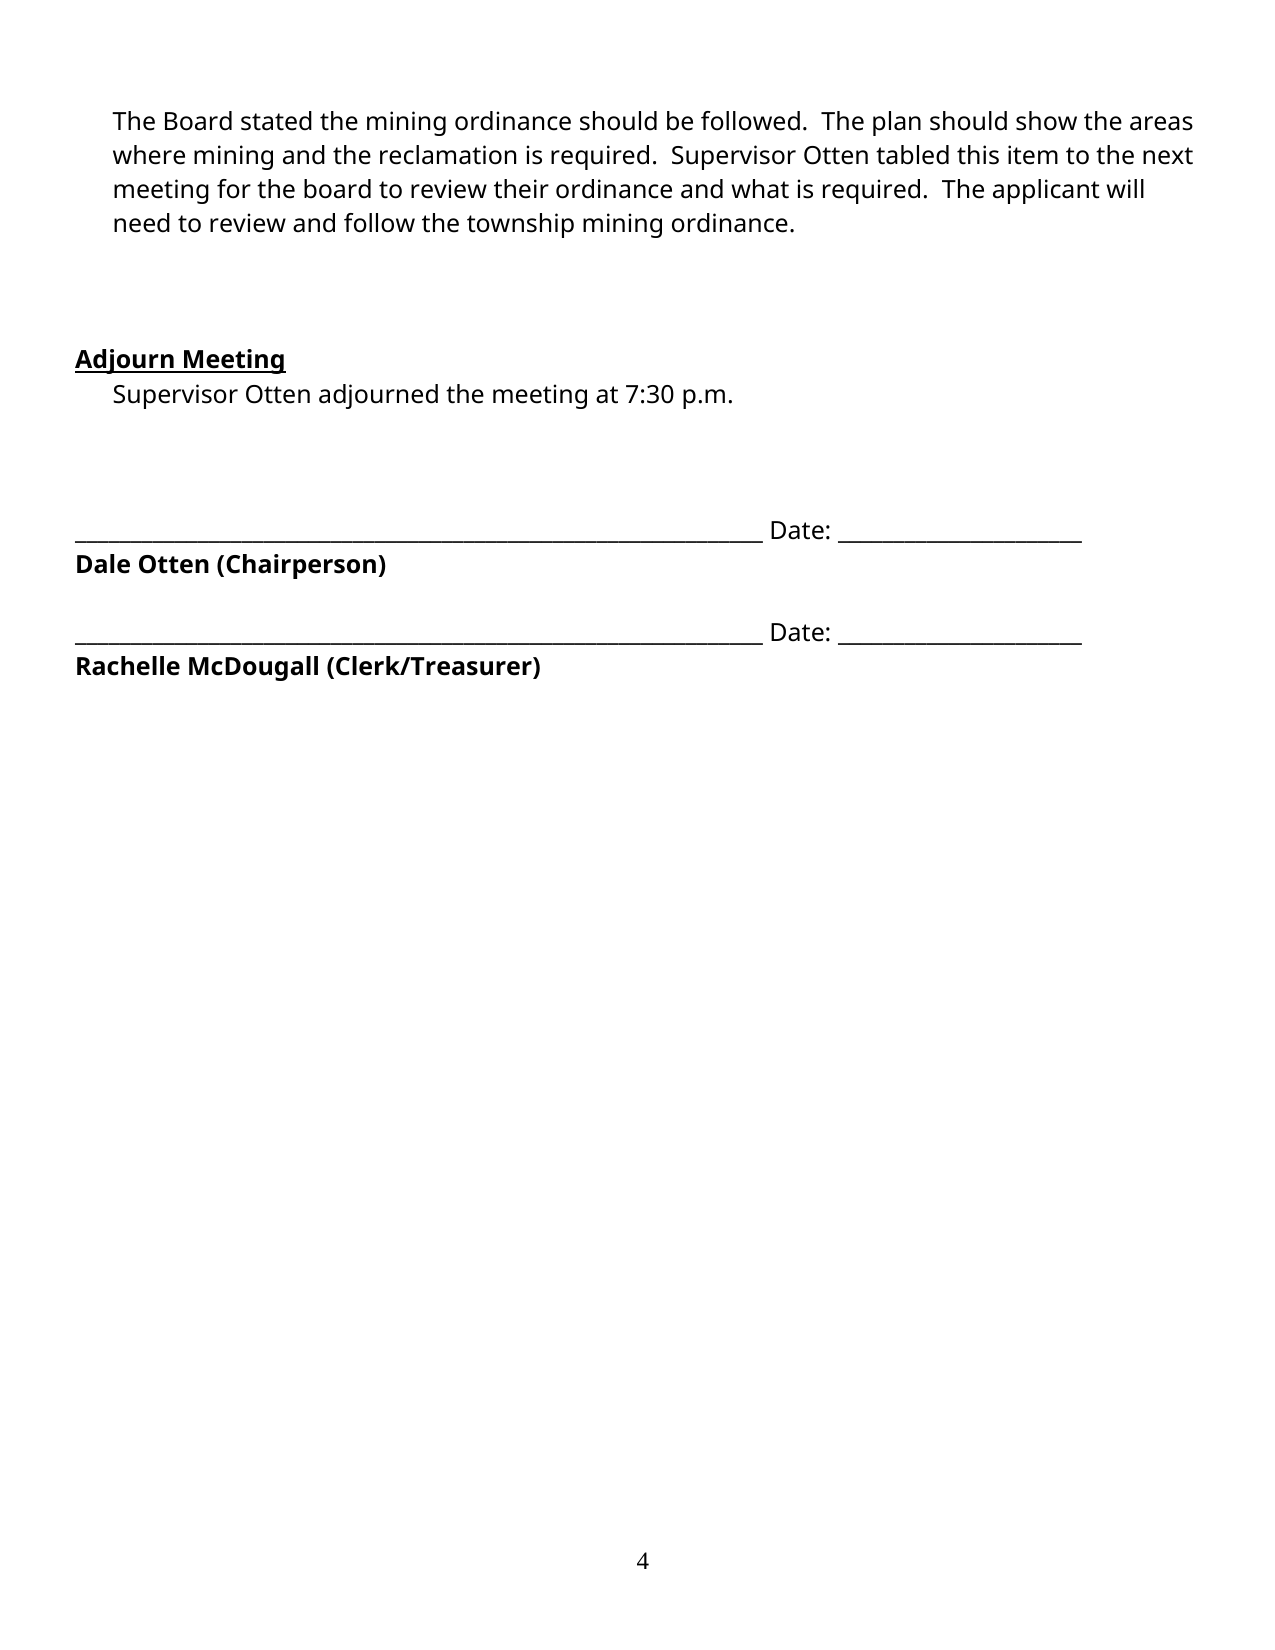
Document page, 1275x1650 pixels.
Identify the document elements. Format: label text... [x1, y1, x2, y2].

text Adjourn Meeting [75, 342, 1200, 376]
text Supervisor Otten adjourned the meeting at 7:30 p.m. [112, 376, 1200, 410]
text ______________________________________________________________ Date: ______________________ [75, 512, 1200, 547]
text Dale Otten (Chairperson) [75, 547, 1200, 581]
text Rachelle McDougall (Clerk/Treasurer) [75, 649, 1200, 683]
text The Board stated the mining ordinance should be followed. The plan should show the areas where mining and the reclamation is required. Supervisor Otten tabled this item to the next meeting for the board to review their ordinance and what is required. The applicant will need to review and follow the township mining ordinance. [112, 104, 1200, 240]
text ______________________________________________________________ Date: ______________________ [75, 615, 1200, 649]
